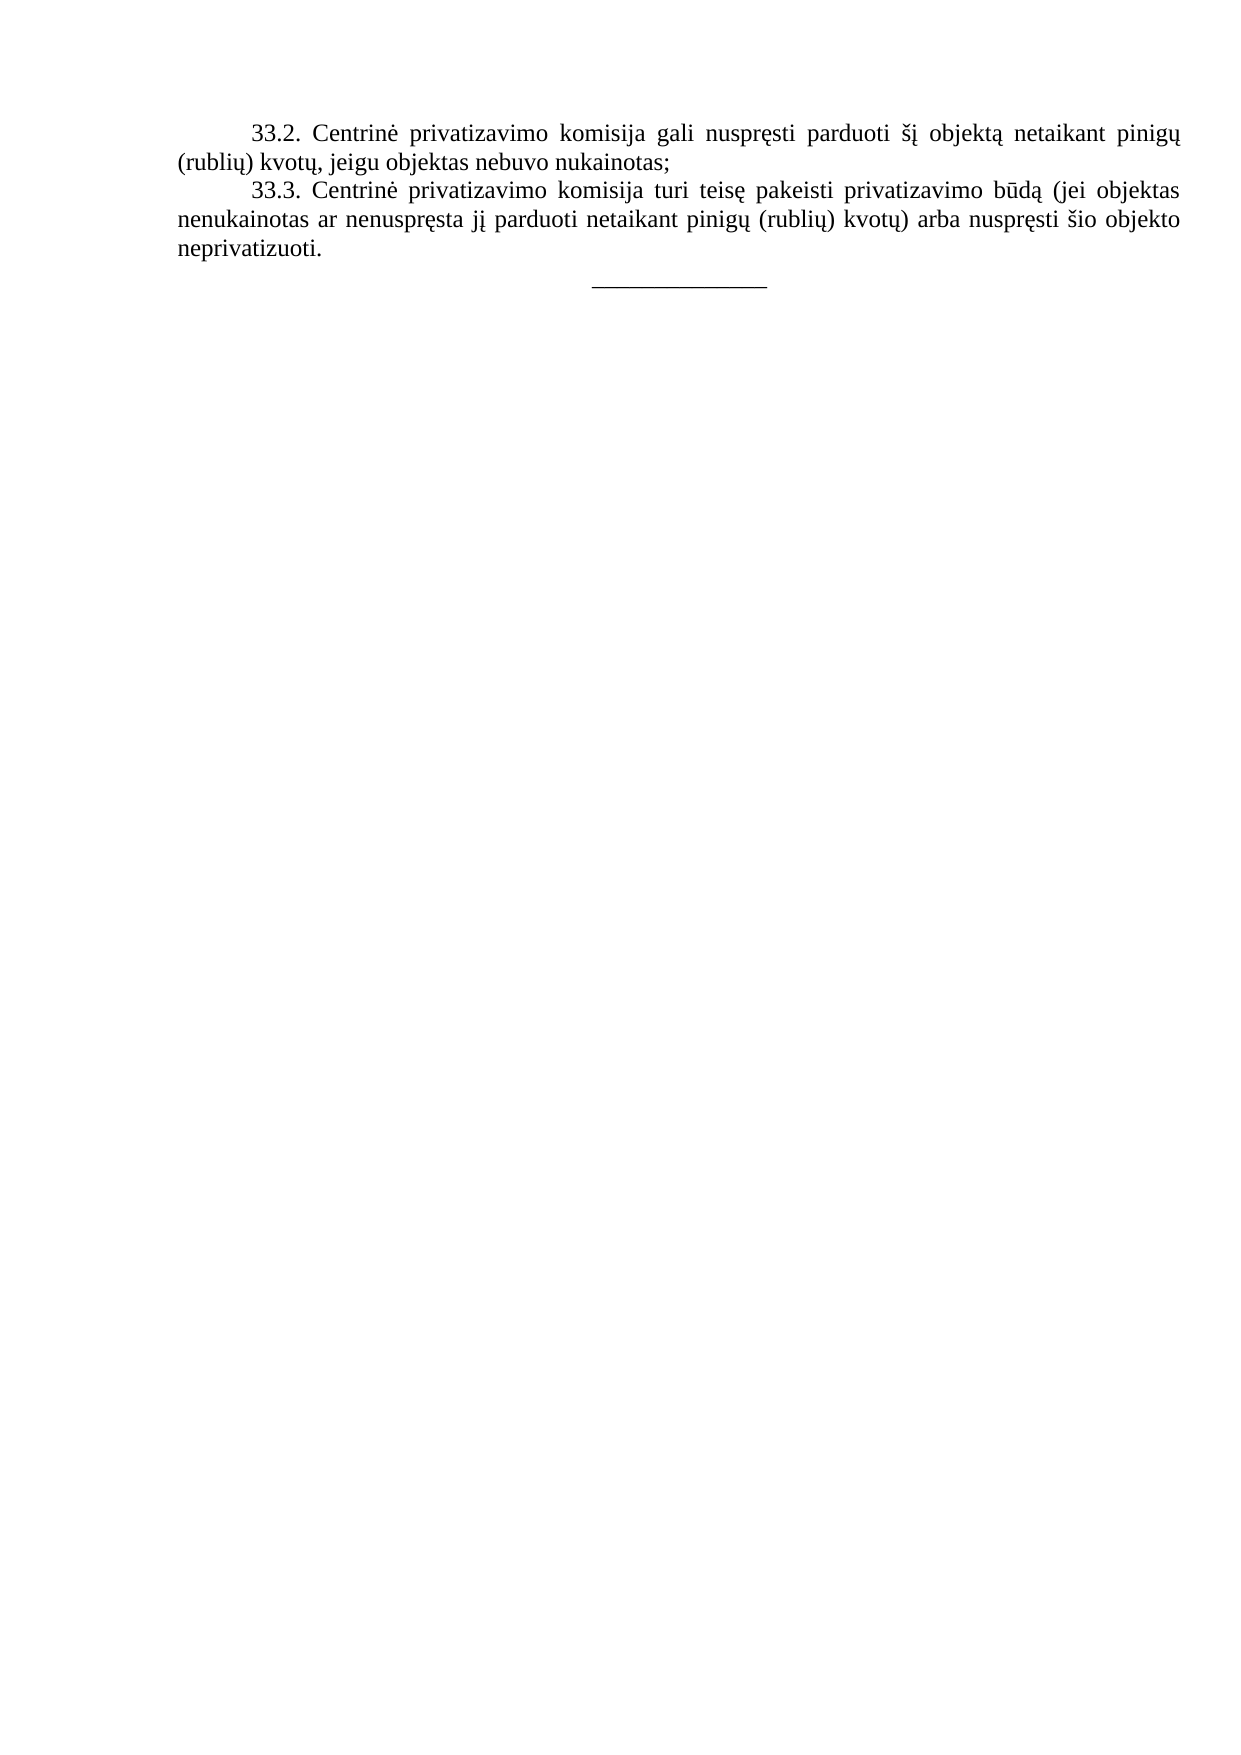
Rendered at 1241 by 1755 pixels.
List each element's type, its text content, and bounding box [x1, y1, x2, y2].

text 33.3. Centrinė privatizavimo komisija turi teisę pakeisti privatizavimo būdą (jei objektas nenukainotas ar nenuspręsta jį parduoti netaikant pinigų (rublių) kvotų) arba nuspręsti šio objekto neprivatizuoti. [177, 176, 1181, 262]
text 33.2. Centrinė privatizavimo komisija gali nuspręsti parduoti šį objektą netaikant pinigų (rublių) kvotų, jeigu objektas nebuvo nukainotas; [177, 118, 1181, 176]
text ______________ [177, 262, 1181, 291]
